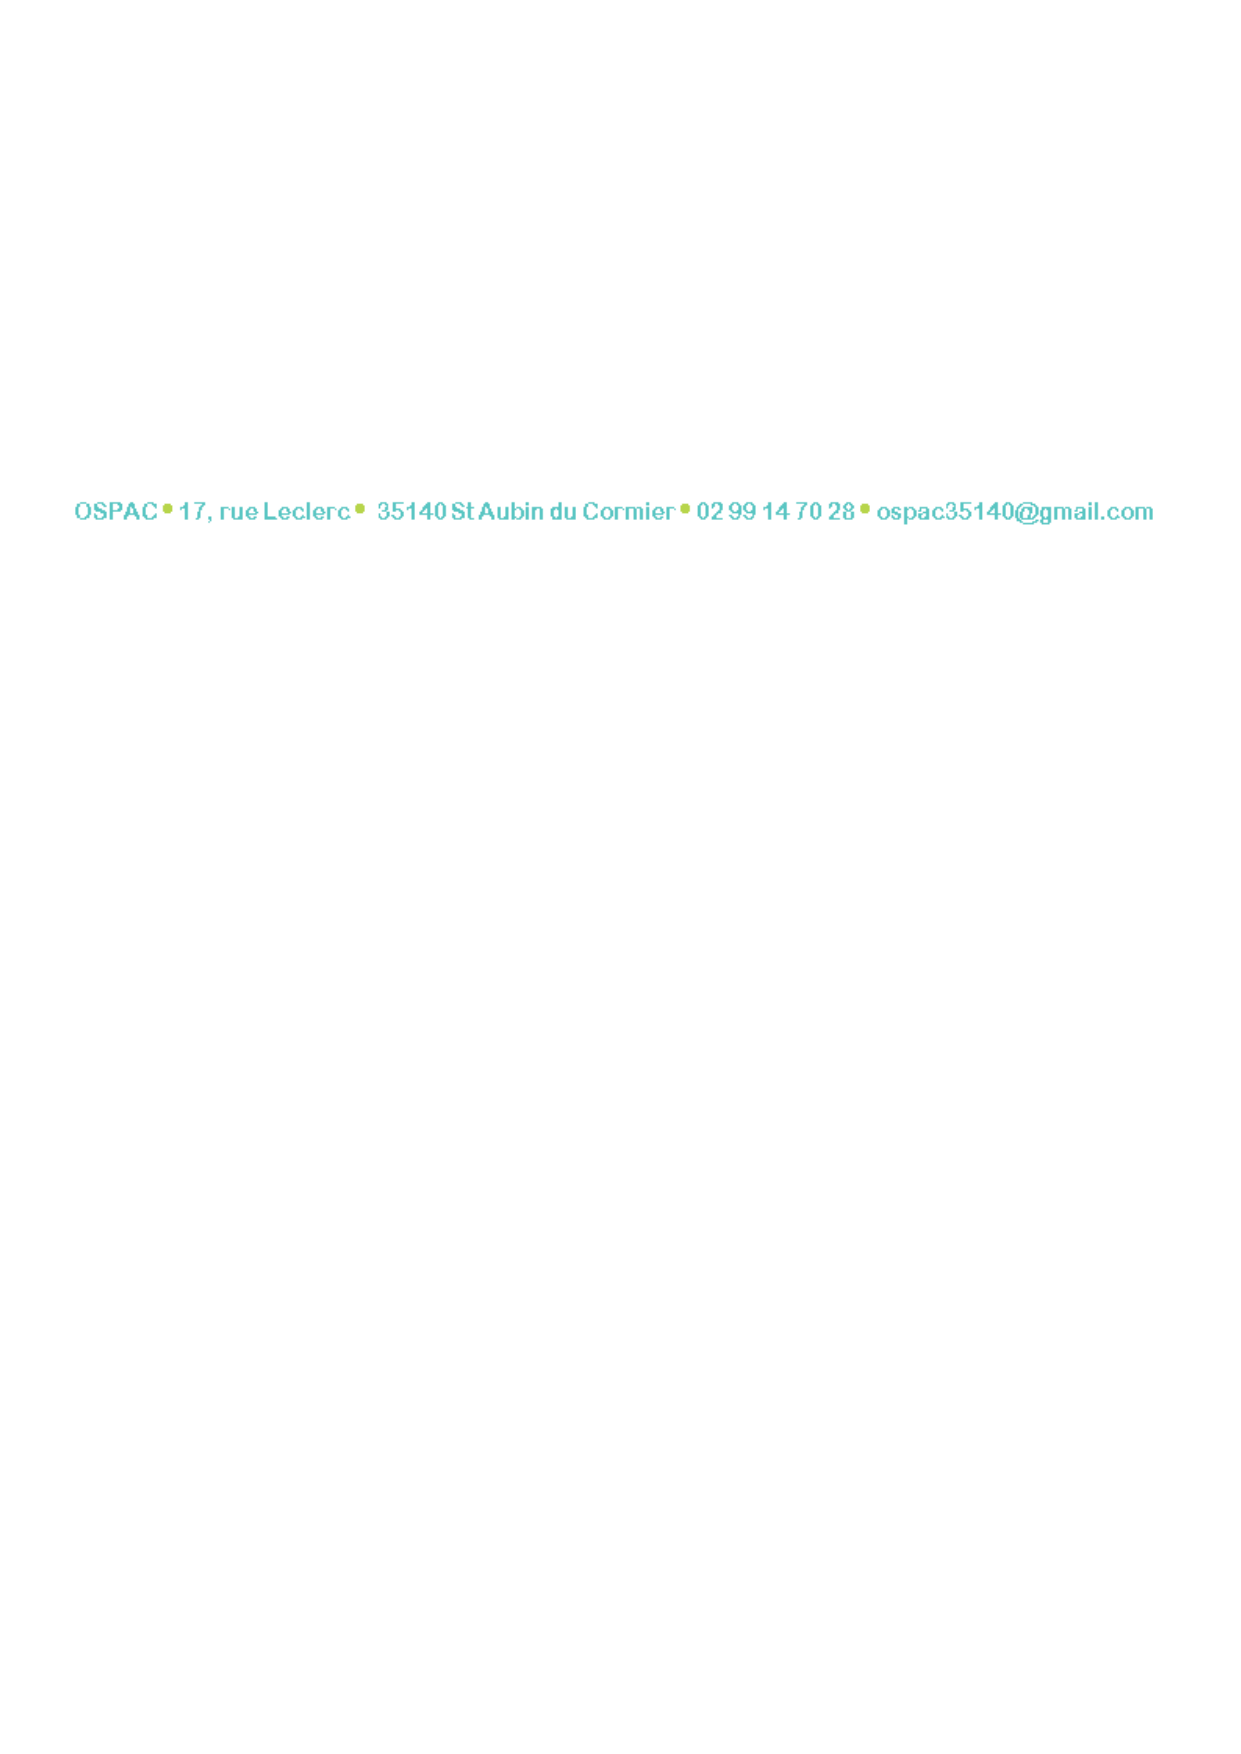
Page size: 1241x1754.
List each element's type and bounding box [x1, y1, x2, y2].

picture [91, 485, 1178, 539]
